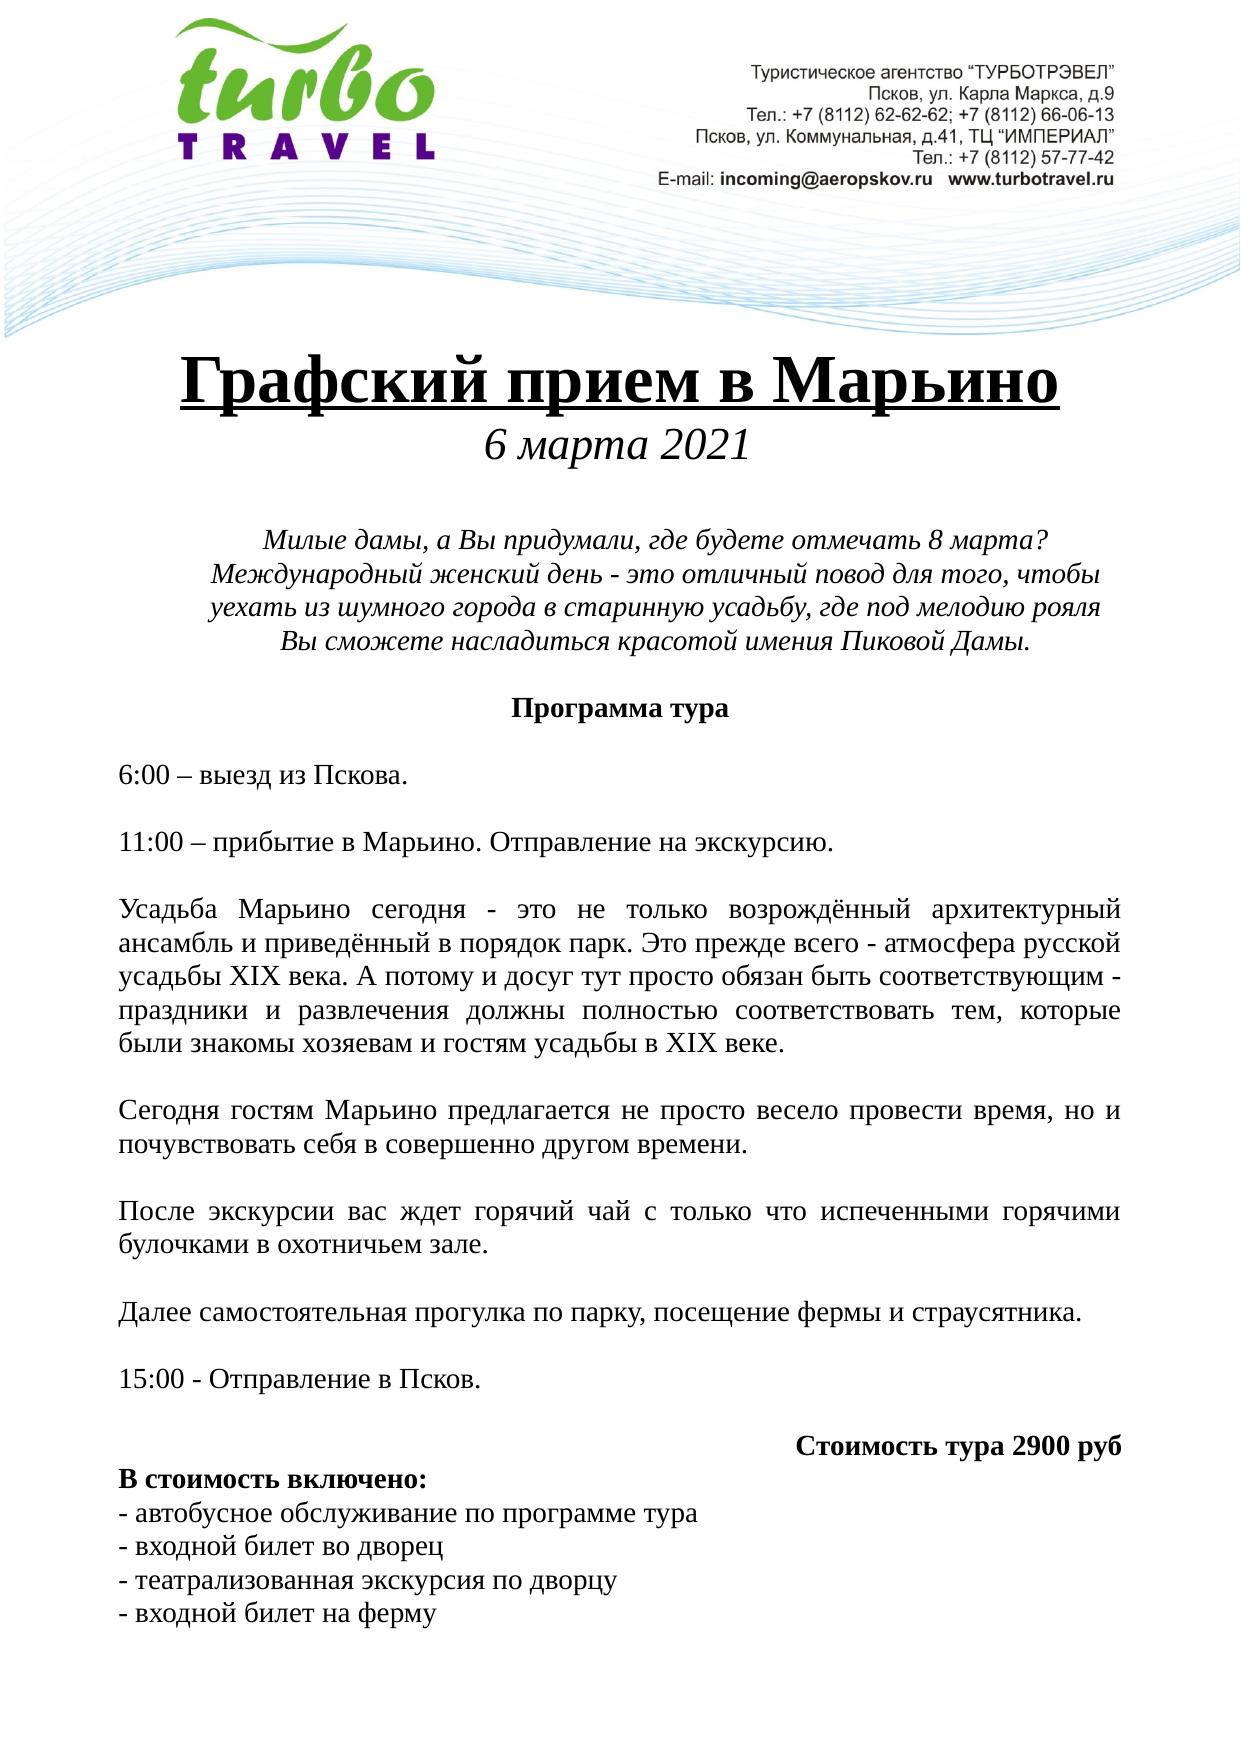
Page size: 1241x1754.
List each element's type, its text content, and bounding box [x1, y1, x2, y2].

text 6:00 – выезд из Пскова. [118, 757, 1122, 791]
text - театрализованная экскурсия по дворцу [118, 1562, 1122, 1596]
text Графский прием в Марьино [118, 338, 1122, 417]
text 15:00 - Отправление в Псков. [118, 1361, 1122, 1394]
text 11:00 – прибытие в Марьино. Отправление на экскурсию. [118, 824, 1122, 858]
text После экскурсии вас ждет горячий чай с только что испеченными горячими булочками в охотничьем зале. [118, 1193, 1122, 1260]
text В стоимость включено: [118, 1461, 1122, 1495]
text Стоимость тура 2900 руб [118, 1428, 1122, 1461]
text Сегодня гостям Марьино предлагается не просто весело провести время, но и почувствовать себя в совершенно другом времени. [118, 1092, 1122, 1159]
text Милые дамы, а Вы придумали, где будете отмечать 8 марта? Международный женский день - это отличный повод для того, чтобы уехать из шумного города в старинную усадьбу, где под мелодию рояля Вы сможете насладиться красотой имения Пиковой Дамы. [192, 522, 1122, 656]
text Программа тура [118, 690, 1122, 723]
text 6 марта 2021 [118, 417, 1122, 469]
text Далее самостоятельная прогулка по парку, посещение фермы и страусятника. [118, 1294, 1122, 1327]
text - входной билет на ферму [118, 1596, 1122, 1629]
text - входной билет во дворец [118, 1528, 1122, 1562]
text - автобусное обслуживание по программе тура [118, 1495, 1122, 1528]
text Усадьба Марьино сегодня - это не только возрождённый архитектурный ансамбль и приведённый в порядок парк. Это прежде всего - атмосфера русской усадьбы XIX века. А потому и досуг тут просто обязан быть соответствующим - праздники и развлечения должны полностью соответствовать тем, которые были знакомы хозяевам и гостям усадьбы в XIX веке. [118, 891, 1122, 1059]
